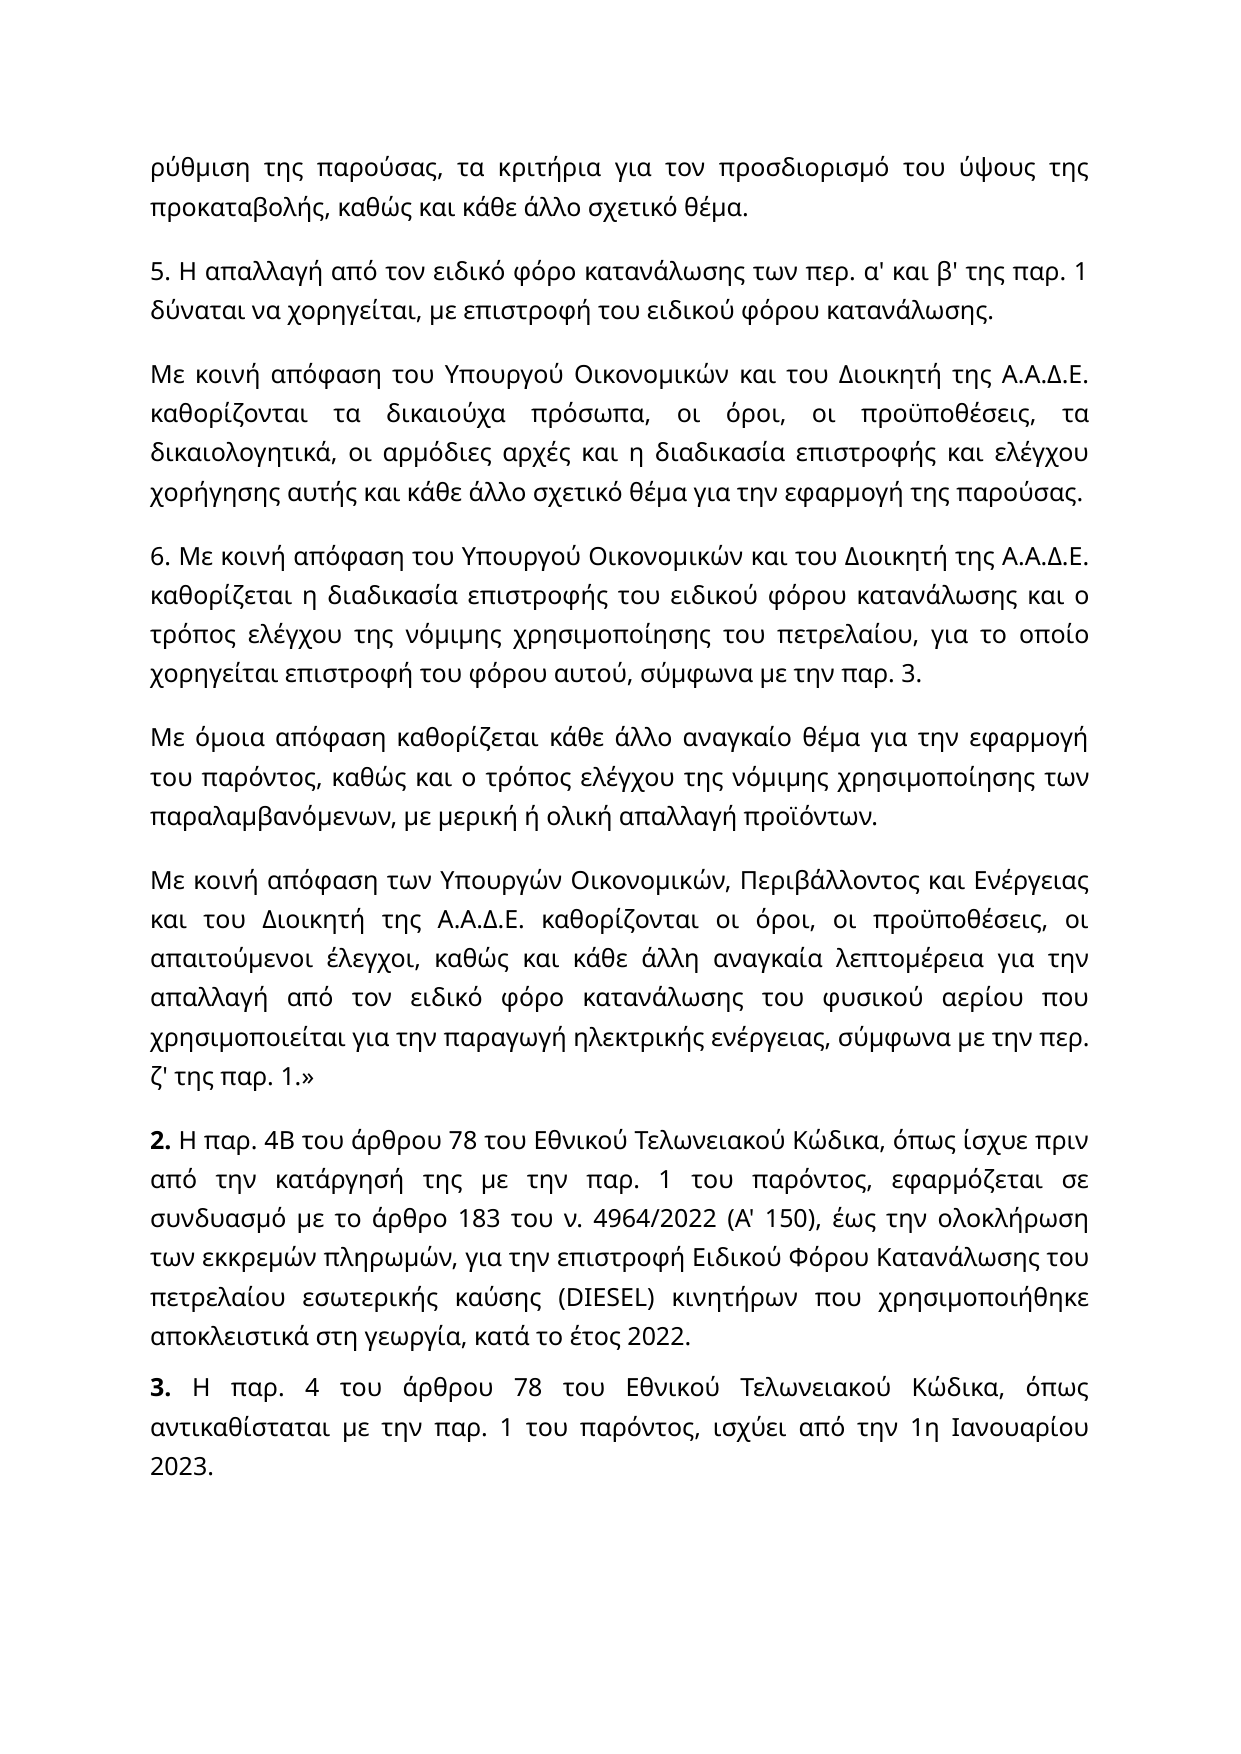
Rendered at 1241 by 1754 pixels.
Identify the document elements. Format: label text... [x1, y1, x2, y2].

text Με κοινή απόφαση των Υπουργών Οικονομικών, Περιβάλλοντος και Ενέργειας και του Διοικητή της Α.Α.Δ.Ε. καθορίζονται οι όροι, οι προϋποθέσεις, οι απαιτούμενοι έλεγχοι, καθώς και κάθε άλλη αναγκαία λεπτομέρεια για την απαλλαγή από τον ειδικό φόρο κατανάλωσης του φυσικού αερίου που χρησιμοποιείται για την παραγωγή ηλεκτρικής ενέργειας, σύμφωνα με την περ. ζ' της παρ. 1.» [150, 862, 1090, 1092]
text 6. Με κοινή απόφαση του Υπουργού Οικονομικών και του Διοικητή της Α.Α.Δ.Ε. καθορίζεται η διαδικασία επιστροφής του ειδικού φόρου κατανάλωσης και ο τρόπος ελέγχου της νόμιμης χρησιμοποίησης του πετρελαίου, για το οποίο χορηγείται επιστροφή του φόρου αυτού, σύμφωνα με την παρ. 3. [150, 538, 1090, 690]
text 5. Η απαλλαγή από τον ειδικό φόρο κατανάλωσης των περ. α' και β' της παρ. 1 δύναται να χορηγείται, με επιστροφή του ειδικού φόρου κατανάλωσης. [150, 253, 1090, 327]
text Με όμοια απόφαση καθορίζεται κάθε άλλο αναγκαίο θέμα για την εφαρμογή του παρόντος, καθώς και ο τρόπος ελέγχου της νόμιμης χρησιμοποίησης των παραλαμβανόμενων, με μερική ή ολική απαλλαγή προϊόντων. [150, 720, 1090, 832]
text 3. Η παρ. 4 του άρθρου 78 του Εθνικού Τελωνειακού Κώδικα, όπως αντικαθίσταται με την παρ. 1 του παρόντος, ισχύει από την 1η Ιανουαρίου 2023. [150, 1370, 1090, 1482]
text Με κοινή απόφαση του Υπουργού Οικονομικών και του Διοικητή της Α.Α.Δ.Ε. καθορίζονται τα δικαιούχα πρόσωπα, οι όροι, οι προϋποθέσεις, τα δικαιολογητικά, οι αρμόδιες αρχές και η διαδικασία επιστροφής και ελέγχου χορήγησης αυτής και κάθε άλλο σχετικό θέμα για την εφαρμογή της παρούσας. [150, 357, 1090, 508]
text ρύθμιση της παρούσας, τα κριτήρια για τον προσδιορισμό του ύψους της προκαταβολής, καθώς και κάθε άλλο σχετικό θέμα. [150, 150, 1090, 223]
text 2. Η παρ. 4Β του άρθρου 78 του Εθνικού Τελωνειακού Κώδικα, όπως ίσχυε πριν από την κατάργησή της με την παρ. 1 του παρόντος, εφαρμόζεται σε συνδυασμό με το άρθρο 183 του ν. 4964/2022 (Α' 150), έως την ολοκλήρωση των εκκρεμών πληρωμών, για την επιστροφή Ειδικού Φόρου Κατανάλωσης του πετρελαίου εσωτερικής καύσης (DIESEL) κινητήρων που χρησιμοποιήθηκε αποκλειστικά στη γεωργία, κατά το έτος 2022. [150, 1122, 1090, 1352]
